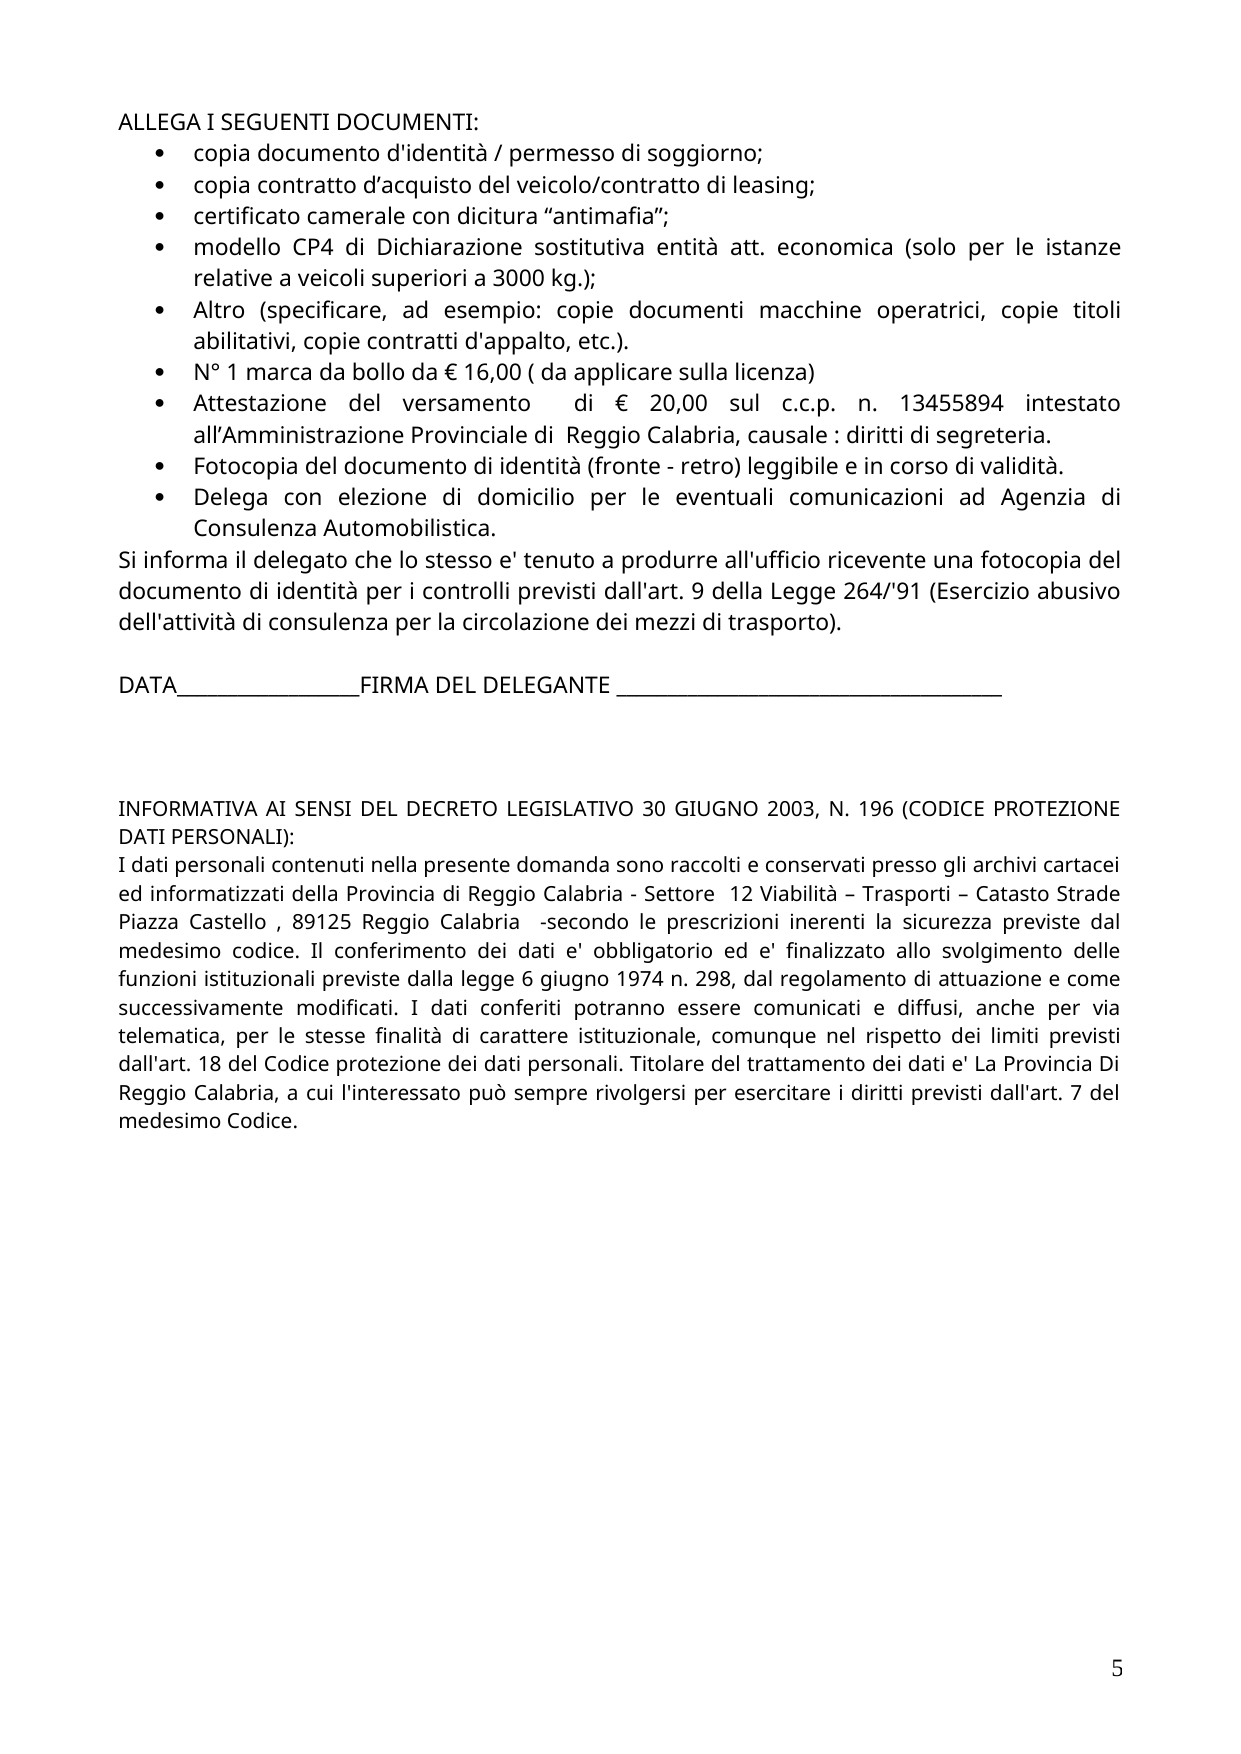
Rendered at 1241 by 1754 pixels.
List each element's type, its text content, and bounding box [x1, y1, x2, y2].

list certificato camerale con dicitura “antimafia”; [156, 200, 1122, 231]
list Attestazione del versamento di € 20,00 sul c.c.p. n. 13455894 intestato all’Amministrazione Provinciale di Reggio Calabria, causale : diritti di segreteria. [156, 387, 1122, 450]
text INFORMATIVA AI SENSI DEL DECRETO LEGISLATIVO 30 GIUGNO 2003, N. 196 (CODICE PROTEZIONE DATI PERSONALI): [118, 794, 1122, 851]
list modello CP4 di Dichiarazione sostitutiva entità att. economica (solo per le istanze relative a veicoli superiori a 3000 kg.); [156, 231, 1122, 294]
list copia contratto d’acquisto del veicolo/contratto di leasing; [156, 169, 1122, 200]
text Si informa il delegato che lo stesso e' tenuto a produrre all'ufficio ricevente una fotocopia del documento di identità per i controlli previsti dall'art. 9 della Legge 264/'91 (Esercizio abusivo dell'attività di consulenza per la circolazione dei mezzi di trasporto). [118, 544, 1122, 637]
text I dati personali contenuti nella presente domanda sono raccolti e conservati presso gli archivi cartacei ed informatizzati della Provincia di Reggio Calabria - Settore 12 Viabilità – Trasporti – Catasto Strade Piazza Castello , 89125 Reggio Calabria -secondo le prescrizioni inerenti la sicurezza previste dal medesimo codice. Il conferimento dei dati e' obbligatorio ed e' finalizzato allo svolgimento delle funzioni istituzionali previste dalla legge 6 giugno 1974 n. 298, dal regolamento di attuazione e come successivamente modificati. I dati conferiti potranno essere comunicati e diffusi, anche per via telematica, per le stesse finalità di carattere istituzionale, comunque nel rispetto dei limiti previsti dall'art. 18 del Codice protezione dei dati personali. Titolare del trattamento dei dati e' La Provincia Di Reggio Calabria, a cui l'interessato può sempre rivolgersi per esercitare i diritti previsti dall'art. 7 del medesimo Codice. [118, 851, 1122, 1135]
text DATA__________________FIRMA DEL DELEGANTE ______________________________________ [118, 669, 1122, 700]
list Delega con elezione di domicilio per le eventuali comunicazioni ad Agenzia di Consulenza Automobilistica. [156, 481, 1122, 544]
list copia documento d'identità / permesso di soggiorno; [156, 137, 1122, 169]
list Fotocopia del documento di identità (fronte - retro) leggibile e in corso di validità. [156, 450, 1122, 481]
text ALLEGA I SEGUENTI DOCUMENTI: [118, 106, 1122, 137]
list N° 1 marca da bollo da € 16,00 ( da applicare sulla licenza) [156, 356, 1122, 387]
list Altro (specificare, ad esempio: copie documenti macchine operatrici, copie titoli abilitativi, copie contratti d'appalto, etc.). [156, 294, 1122, 356]
